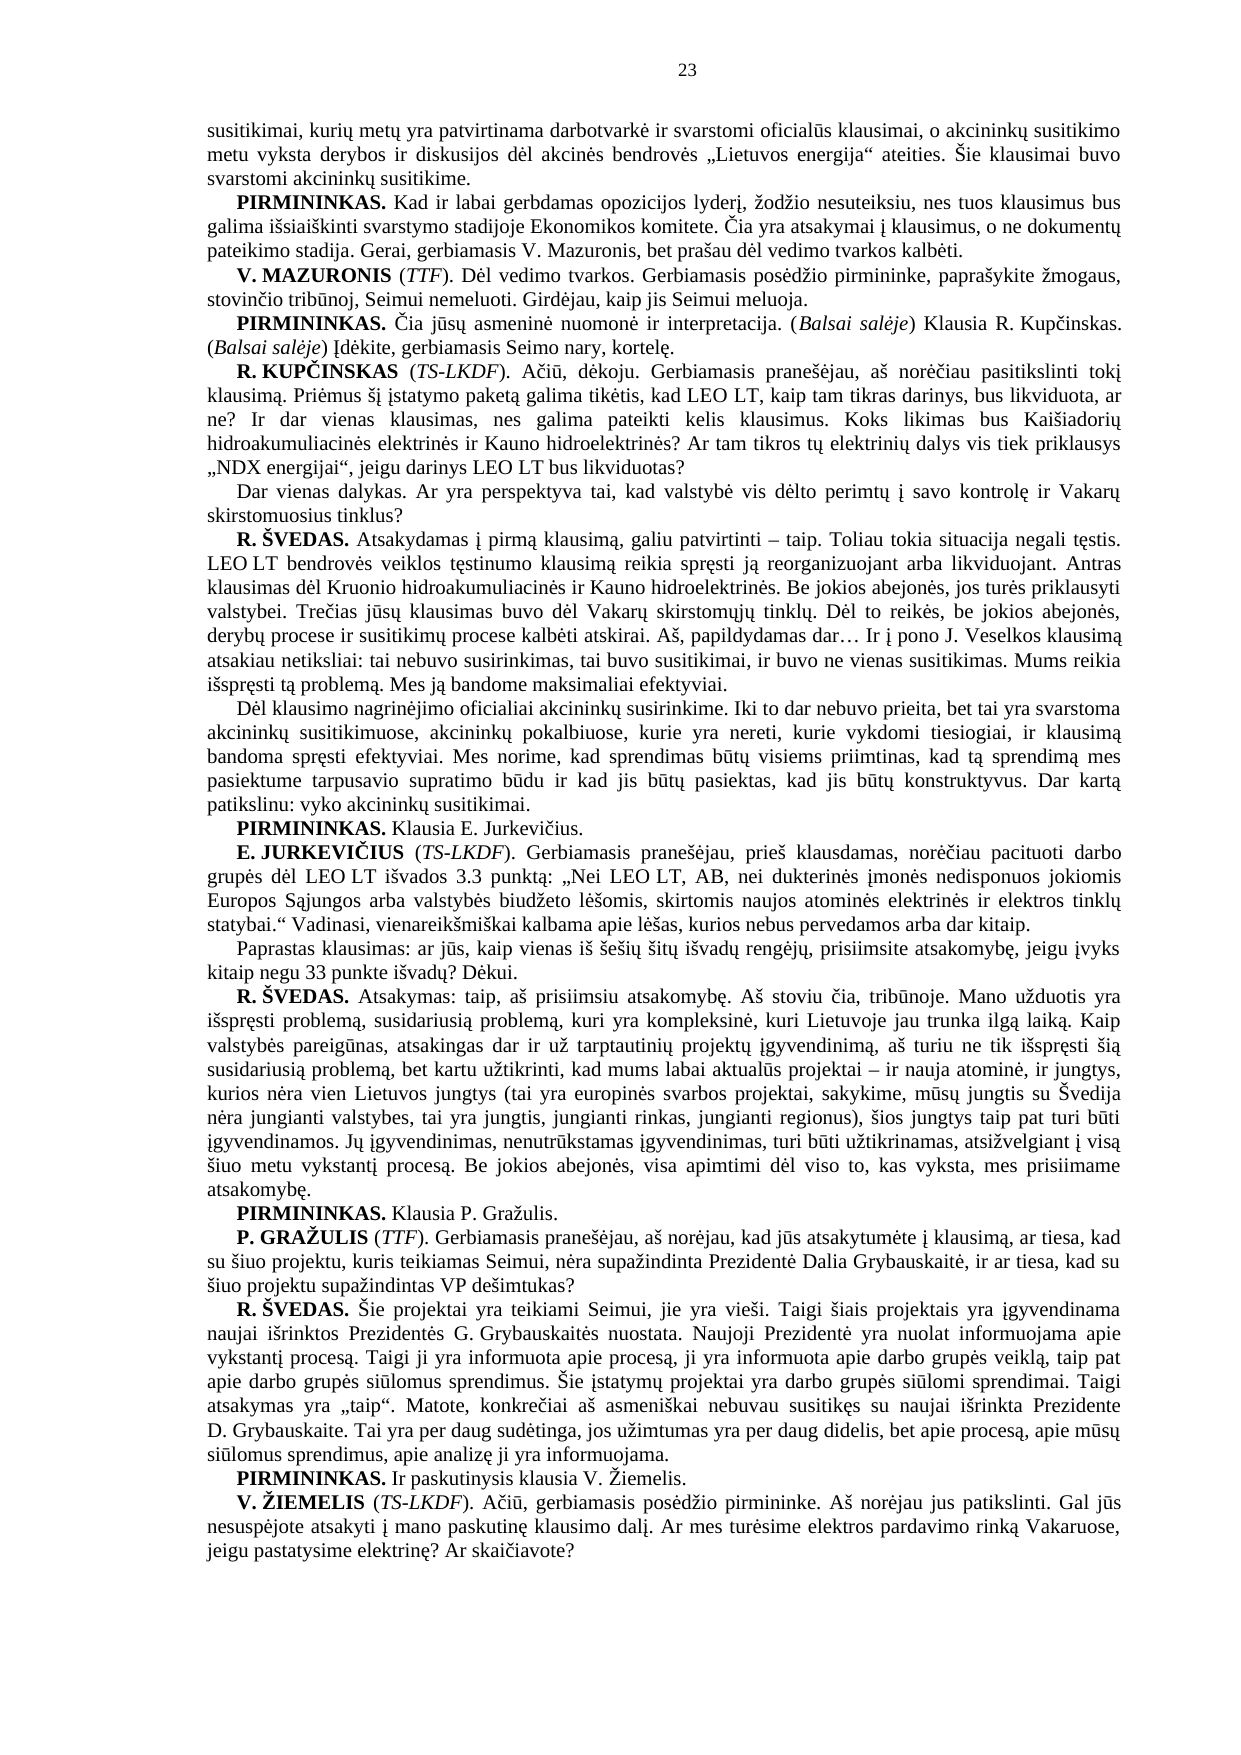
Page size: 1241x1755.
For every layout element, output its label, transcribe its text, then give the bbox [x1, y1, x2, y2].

text PIRMININKAS. Klausia E. Jurkevičius. [207, 816, 1122, 840]
text PIRMININKAS. Ir paskutinysis klausia V. Žiemelis. [207, 1466, 1122, 1490]
text Paprastas klausimas: ar jūs, kaip vienas iš šešių šitų išvadų rengėjų, prisiimsite atsakomybę, jeigu įvyks kitaip negu 33 punkte išvadų? Dėkui. [207, 936, 1122, 984]
text V. ŽIEMELIS (TS-LKDF). Ačiū, gerbiamasis posėdžio pirmininke. Aš norėjau jus patikslinti. Gal jūs nesuspėjote atsakyti į mano paskutinę klausimo dalį. Ar mes turėsime elektros pardavimo rinką Vakaruose, jeigu pastatysime elektrinę? Ar skaičiavote? [207, 1490, 1122, 1562]
text R. ŠVEDAS. Atsakydamas į pirmą klausimą, galiu patvirtinti – taip. Toliau tokia situacija negali tęstis. LEO LT bendrovės veiklos tęstinumo klausimą reikia spręsti ją reorganizuojant arba likviduojant. Antras klausimas dėl Kruonio hidroakumuliacinės ir Kauno hidroelektrinės. Be jokios abejonės, jos turės priklausyti valstybei. Trečias jūsų klausimas buvo dėl Vakarų skirstomųjų tinklų. Dėl to reikės, be jokios abejonės, derybų procese ir susitikimų procese kalbėti atskirai. Aš, papildydamas dar… Ir į pono J. Veselkos klausimą atsakiau netiksliai: tai nebuvo susirinkimas, tai buvo susitikimai, ir buvo ne vienas susitikimas. Mums reikia išspręsti tą problemą. Mes ją bandome maksimaliai efektyviai. [207, 527, 1122, 696]
text P. GRAŽULIS (TTF). Gerbiamasis pranešėjau, aš norėjau, kad jūs atsakytumėte į klausimą, ar tiesa, kad su šiuo projektu, kuris teikiamas Seimui, nėra supažindinta Prezidentė Dalia Grybauskaitė, ir ar tiesa, kad su šiuo projektu supažindintas VP dešimtukas? [207, 1225, 1122, 1297]
text PIRMININKAS. Čia jūsų asmeninė nuomonė ir interpretacija. (Balsai salėje) Klausia R. Kupčinskas. (Balsai salėje) Įdėkite, gerbiamasis Seimo nary, kortelę. [207, 311, 1122, 359]
text R. KUPČINSKAS (TS-LKDF). Ačiū, dėkoju. Gerbiamasis pranešėjau, aš norėčiau pasitikslinti tokį klausimą. Priėmus šį įstatymo paketą galima tikėtis, kad LEO LT, kaip tam tikras darinys, bus likviduota, ar ne? Ir dar vienas klausimas, nes galima pateikti kelis klausimus. Koks likimas bus Kaišiadorių hidroakumuliacinės elektrinės ir Kauno hidroelektrinės? Ar tam tikros tų elektrinių dalys vis tiek priklausys „NDX energijai“, jeigu darinys LEO LT bus likviduotas? [207, 359, 1122, 479]
text R. ŠVEDAS. Šie projektai yra teikiami Seimui, jie yra vieši. Taigi šiais projektais yra įgyvendinama naujai išrinktos Prezidentės G. Grybauskaitės nuostata. Naujoji Prezidentė yra nuolat informuojama apie vykstantį procesą. Taigi ji yra informuota apie procesą, ji yra informuota apie darbo grupės veiklą, taip pat apie darbo grupės siūlomus sprendimus. Šie įstatymų projektai yra darbo grupės siūlomi sprendimai. Taigi atsakymas yra „taip“. Matote, konkrečiai aš asmeniškai nebuvau susitikęs su naujai išrinkta Prezidente D. Grybauskaite. Tai yra per daug sudėtinga, jos užimtumas yra per daug didelis, bet apie procesą, apie mūsų siūlomus sprendimus, apie analizę ji yra informuojama. [207, 1297, 1122, 1466]
text susitikimai, kurių metų yra patvirtinama darbotvarkė ir svarstomi oficialūs klausimai, o akcininkų susitikimo metu vyksta derybos ir diskusijos dėl akcinės bendrovės „Lietuvos energija“ ateities. Šie klausimai buvo svarstomi akcininkų susitikime. [207, 118, 1122, 190]
text E. JURKEVIČIUS (TS-LKDF). Gerbiamasis pranešėjau, prieš klausdamas, norėčiau pacituoti darbo grupės dėl LEO LT išvados 3.3 punktą: „Nei LEO LT, AB, nei dukterinės įmonės nedisponuos jokiomis Europos Sąjungos arba valstybės biudžeto lėšomis, skirtomis naujos atominės elektrinės ir elektros tinklų statybai.“ Vadinasi, vienareikšmiškai kalbama apie lėšas, kurios nebus pervedamos arba dar kitaip. [207, 840, 1122, 936]
text PIRMININKAS. Klausia P. Gražulis. [207, 1201, 1122, 1225]
text Dar vienas dalykas. Ar yra perspektyva tai, kad valstybė vis dėlto perimtų į savo kontrolę ir Vakarų skirstomuosius tinklus? [207, 479, 1122, 527]
text Dėl klausimo nagrinėjimo oficialiai akcininkų susirinkime. Iki to dar nebuvo prieita, bet tai yra svarstoma akcininkų susitikimuose, akcininkų pokalbiuose, kurie yra nereti, kurie vykdomi tiesiogiai, ir klausimą bandoma spręsti efektyviai. Mes norime, kad sprendimas būtų visiems priimtinas, kad tą sprendimą mes pasiektume tarpusavio supratimo būdu ir kad jis būtų pasiektas, kad jis būtų konstruktyvus. Dar kartą patikslinu: vyko akcininkų susitikimai. [207, 696, 1122, 816]
text R. ŠVEDAS. Atsakymas: taip, aš prisiimsiu atsakomybę. Aš stoviu čia, tribūnoje. Mano užduotis yra išspręsti problemą, susidariusią problemą, kuri yra kompleksinė, kuri Lietuvoje jau trunka ilgą laiką. Kaip valstybės pareigūnas, atsakingas dar ir už tarptautinių projektų įgyvendinimą, aš turiu ne tik išspręsti šią susidariusią problemą, bet kartu užtikrinti, kad mums labai aktualūs projektai – ir nauja atominė, ir jungtys, kurios nėra vien Lietuvos jungtys (tai yra europinės svarbos projektai, sakykime, mūsų jungtis su Švedija nėra jungianti valstybes, tai yra jungtis, jungianti rinkas, jungianti regionus), šios jungtys taip pat turi būti įgyvendinamos. Jų įgyvendinimas, nenutrūkstamas įgyvendinimas, turi būti užtikrinamas, atsižvelgiant į visą šiuo metu vykstantį procesą. Be jokios abejonės, visa apimtimi dėl viso to, kas vyksta, mes prisiimame atsakomybę. [207, 984, 1122, 1201]
text PIRMININKAS. Kad ir labai gerbdamas opozicijos lyderį, žodžio nesuteiksiu, nes tuos klausimus bus galima išsiaiškinti svarstymo stadijoje Ekonomikos komitete. Čia yra atsakymai į klausimus, o ne dokumentų pateikimo stadija. Gerai, gerbiamasis V. Mazuronis, bet prašau dėl vedimo tvarkos kalbėti. [207, 190, 1122, 262]
text V. MAZURONIS (TTF). Dėl vedimo tvarkos. Gerbiamasis posėdžio pirmininke, paprašykite žmogaus, stovinčio tribūnoj, Seimui nemeluoti. Girdėjau, kaip jis Seimui meluoja. [207, 262, 1122, 311]
